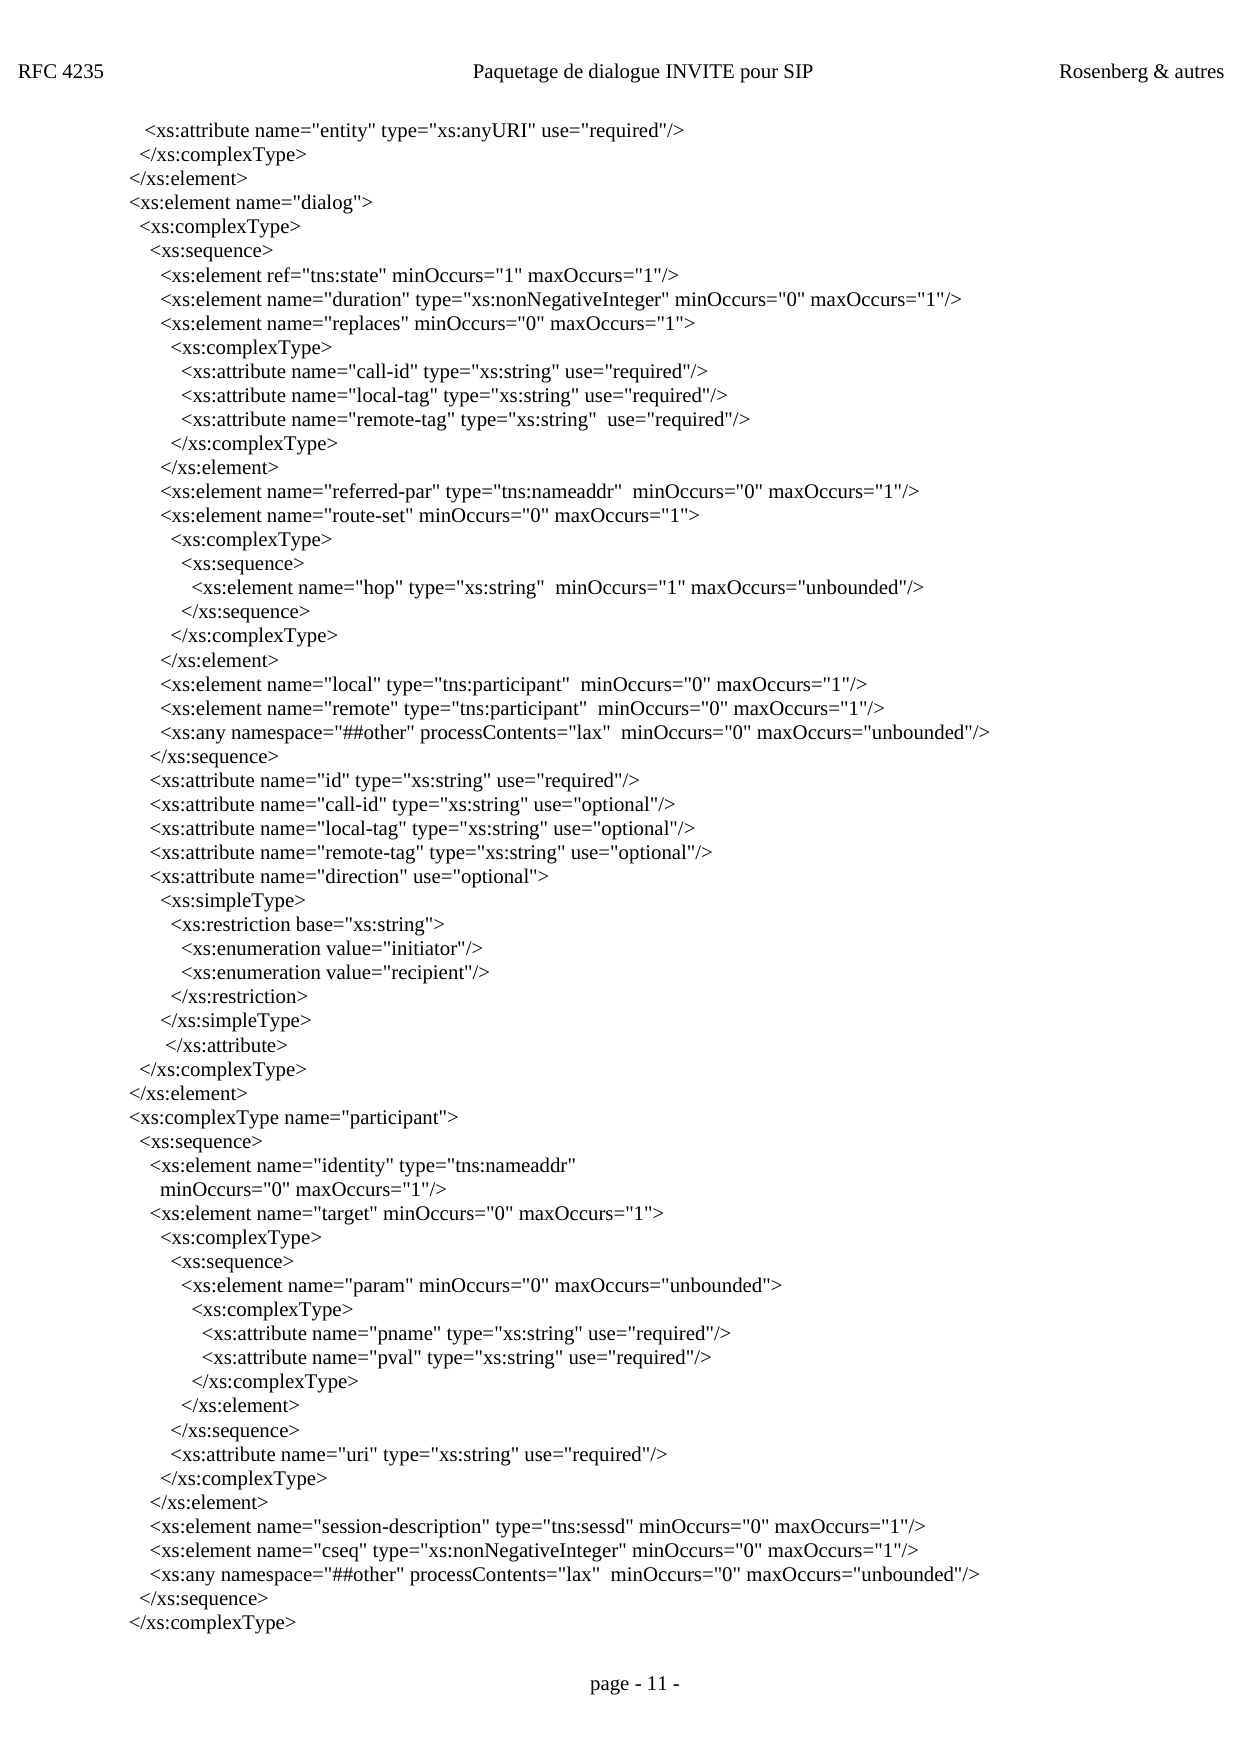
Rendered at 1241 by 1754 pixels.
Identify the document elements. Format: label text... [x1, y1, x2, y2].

text <xs:element name="hop" type="xs:string" minOccurs="1" maxOccurs="unbounded"/> [118, 575, 1152, 599]
text </xs:complexType> [118, 142, 1152, 166]
text minOccurs="0" maxOccurs="1"/> [118, 1177, 1152, 1201]
text <xs:any namespace="##other" processContents="lax" minOccurs="0" maxOccurs="unbounded"/> [118, 720, 1152, 744]
text </xs:sequence> [118, 1417, 1152, 1442]
text <xs:attribute name="local-tag" type="xs:string" use="optional"/> [118, 816, 1152, 840]
text <xs:attribute name="remote-tag" type="xs:string" use="optional"/> [118, 840, 1152, 864]
text <xs:complexType> [118, 335, 1152, 359]
text <xs:element name="replaces" minOccurs="0" maxOccurs="1"> [118, 311, 1152, 335]
text <xs:element name="session-description" type="tns:sessd" minOccurs="0" maxOccurs="1"/> [118, 1514, 1152, 1538]
text </xs:attribute> [118, 1032, 1152, 1057]
text </xs:element> [118, 1393, 1152, 1417]
text <xs:element name="identity" type="tns:nameaddr" [118, 1153, 1152, 1177]
text <xs:complexType name="participant"> [118, 1105, 1152, 1129]
text <xs:sequence> [118, 551, 1152, 575]
text </xs:complexType> [118, 1610, 1152, 1634]
text </xs:sequence> [118, 1586, 1152, 1610]
text <xs:complexType> [118, 1297, 1152, 1321]
text <xs:attribute name="uri" type="xs:string" use="required"/> [118, 1442, 1152, 1466]
text <xs:complexType> [118, 214, 1152, 238]
text </xs:element> [118, 1490, 1152, 1514]
text <xs:sequence> [118, 1249, 1152, 1273]
text <xs:restriction base="xs:string"> [118, 912, 1152, 936]
text <xs:simpleType> [118, 888, 1152, 912]
text </xs:element> [118, 455, 1152, 479]
text <xs:enumeration value="recipient"/> [118, 960, 1152, 984]
text <xs:element name="route-set" minOccurs="0" maxOccurs="1"> [118, 503, 1152, 527]
text <xs:element name="remote" type="tns:participant" minOccurs="0" maxOccurs="1"/> [118, 696, 1152, 720]
text </xs:sequence> [118, 599, 1152, 623]
text <xs:element name="target" minOccurs="0" maxOccurs="1"> [118, 1201, 1152, 1225]
text <xs:element name="dialog"> [118, 190, 1152, 214]
text <xs:element name="duration" type="xs:nonNegativeInteger" minOccurs="0" maxOccurs="1"/> [118, 287, 1152, 311]
text <xs:element name="referred-par" type="tns:nameaddr" minOccurs="0" maxOccurs="1"/> [118, 479, 1152, 503]
text <xs:element name="param" minOccurs="0" maxOccurs="unbounded"> [118, 1273, 1152, 1297]
text </xs:complexType> [118, 623, 1152, 647]
text <xs:attribute name="pname" type="xs:string" use="required"/> [118, 1321, 1152, 1345]
text </xs:restriction> [118, 984, 1152, 1008]
text </xs:element> [118, 647, 1152, 672]
text <xs:attribute name="call-id" type="xs:string" use="required"/> [118, 359, 1152, 383]
text <xs:attribute name="id" type="xs:string" use="required"/> [118, 768, 1152, 792]
text <xs:sequence> [118, 1129, 1152, 1153]
text <xs:attribute name="local-tag" type="xs:string" use="required"/> [118, 383, 1152, 407]
text <xs:enumeration value="initiator"/> [118, 936, 1152, 960]
text <xs:attribute name="pval" type="xs:string" use="required"/> [118, 1345, 1152, 1369]
text <xs:attribute name="call-id" type="xs:string" use="optional"/> [118, 792, 1152, 816]
text </xs:complexType> [118, 1369, 1152, 1393]
text <xs:element name="cseq" type="xs:nonNegativeInteger" minOccurs="0" maxOccurs="1"/> [118, 1538, 1152, 1562]
text </xs:complexType> [118, 1057, 1152, 1081]
text <xs:any namespace="##other" processContents="lax" minOccurs="0" maxOccurs="unbounded"/> [118, 1562, 1152, 1586]
text <xs:complexType> [118, 1225, 1152, 1249]
text <xs:element name="local" type="tns:participant" minOccurs="0" maxOccurs="1"/> [118, 672, 1152, 696]
text </xs:complexType> [118, 1466, 1152, 1490]
text <xs:sequence> [118, 238, 1152, 262]
text </xs:simpleType> [118, 1008, 1152, 1032]
text <xs:attribute name="direction" use="optional"> [118, 864, 1152, 888]
text </xs:element> [118, 1081, 1152, 1105]
text <xs:attribute name="entity" type="xs:anyURI" use="required"/> [118, 118, 1152, 142]
text <xs:element ref="tns:state" minOccurs="1" maxOccurs="1"/> [118, 262, 1152, 287]
text <xs:complexType> [118, 527, 1152, 551]
text </xs:sequence> [118, 744, 1152, 768]
text </xs:element> [118, 166, 1152, 190]
text <xs:attribute name="remote-tag" type="xs:string" use="required"/> [118, 407, 1152, 431]
text </xs:complexType> [118, 431, 1152, 455]
